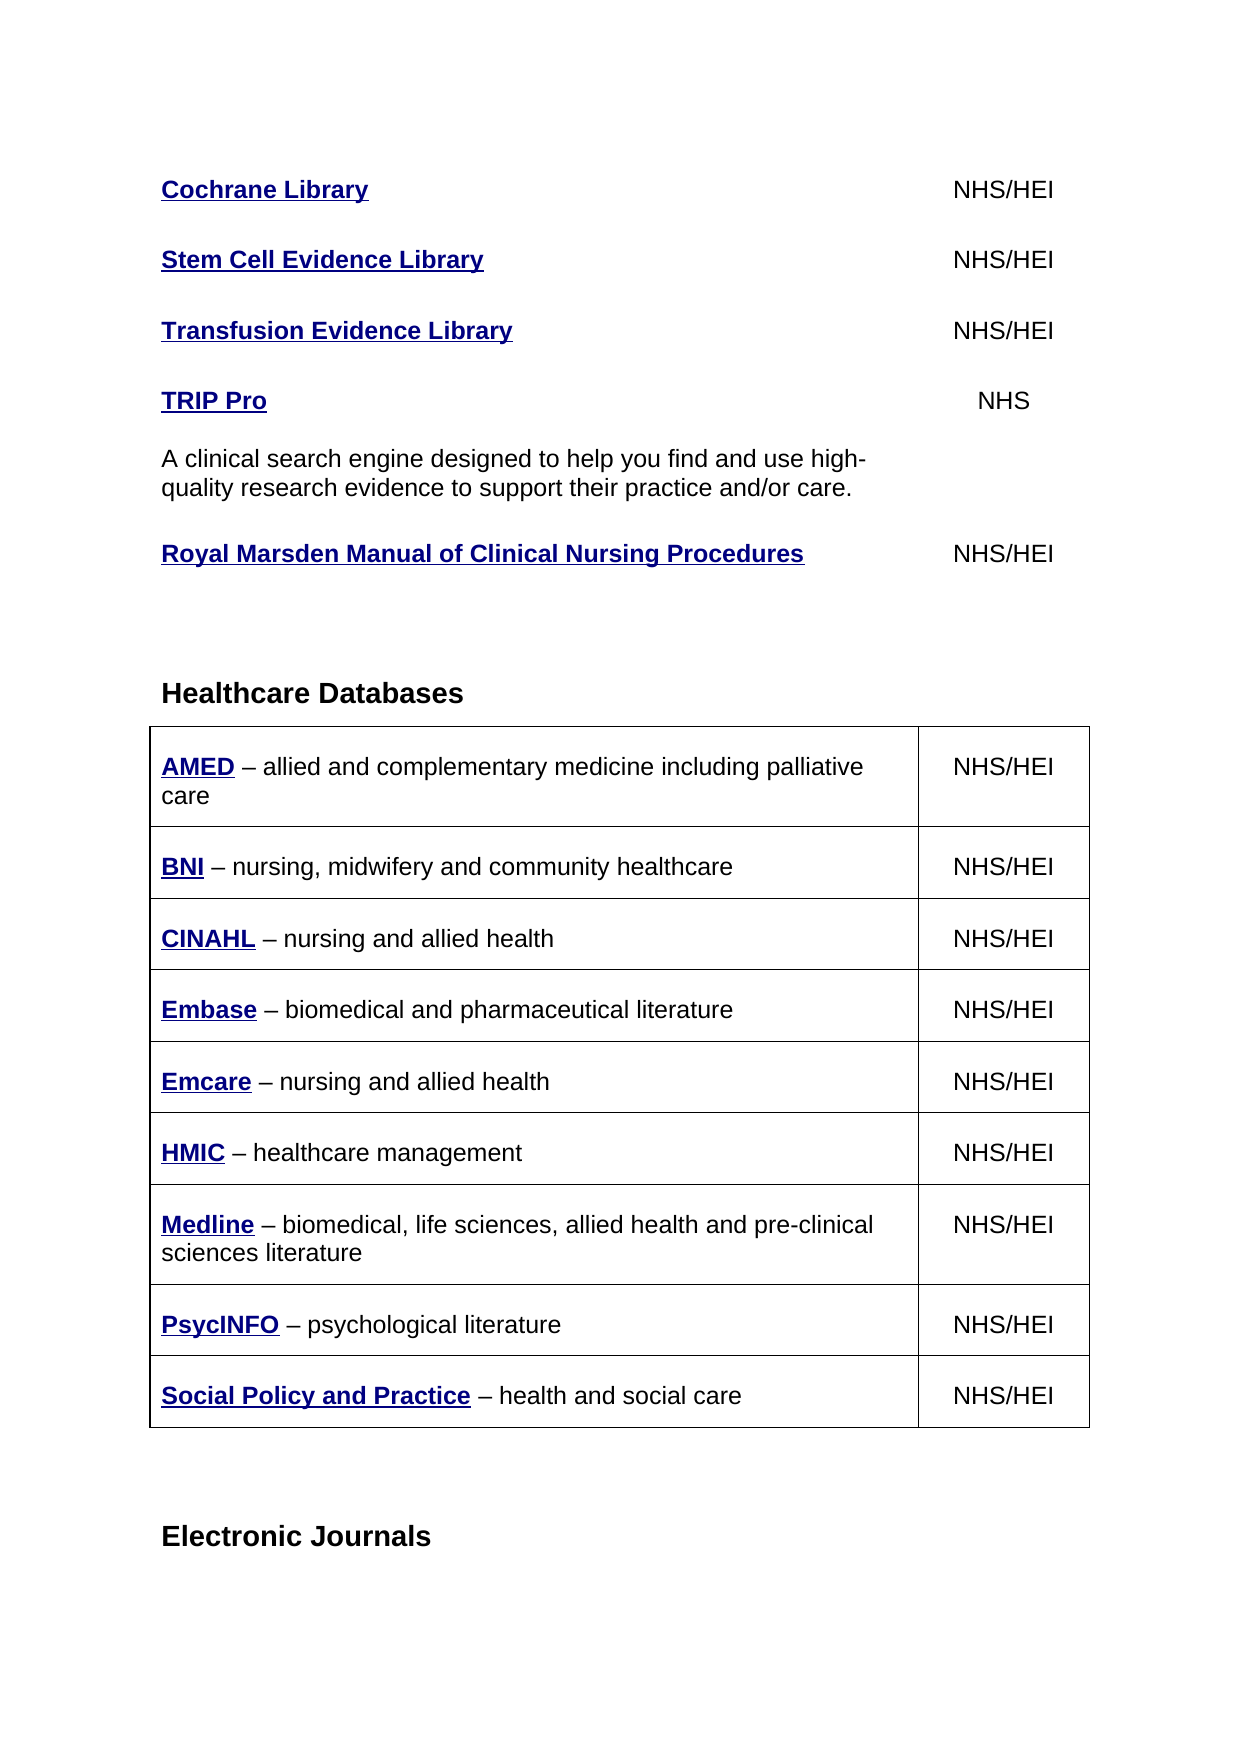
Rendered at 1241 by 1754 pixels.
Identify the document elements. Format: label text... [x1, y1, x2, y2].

table_cell NHS/HEI [918, 150, 1089, 220]
table_cell Healthcare Databases [150, 638, 918, 726]
table_cell NHS/HEI [919, 1356, 1089, 1427]
table_cell Electronic Journals [150, 1481, 918, 1569]
table_cell HMIC – healthcare management [151, 1113, 918, 1183]
table_cell [918, 1428, 1089, 1481]
table_cell CINAHL – nursing and allied health [151, 899, 918, 969]
table_cell Emcare – nursing and allied health [151, 1042, 918, 1112]
table_cell NHS/HEI [918, 291, 1089, 361]
table_cell TRIP Pro [150, 361, 918, 432]
table_cell NHS/HEI [919, 727, 1089, 826]
table_cell NHS/HEI [919, 1113, 1089, 1183]
table_cell [150, 585, 918, 638]
table_cell AMED – allied and complementary medicine including palliative care [151, 727, 918, 826]
table_cell Embase – biomedical and pharmaceutical literature [151, 970, 918, 1041]
table_cell NHS/HEI [919, 1185, 1089, 1284]
table_cell Transfusion Evidence Library [150, 291, 918, 361]
table_cell Cochrane Library [150, 150, 918, 220]
table_cell NHS/HEI [919, 827, 1089, 898]
table_cell [918, 638, 1089, 726]
table_cell NHS/HEI [918, 514, 1089, 584]
table_cell A clinical search engine designed to help you find and use high-quality research evidence to support their practice and/or care. [150, 432, 918, 514]
table_cell NHS/HEI [918, 220, 1089, 291]
table_cell [918, 585, 1089, 638]
table_cell BNI – nursing, midwifery and community healthcare [151, 827, 918, 898]
table_cell NHS/HEI [919, 1042, 1089, 1112]
table_cell NHS/HEI [919, 899, 1089, 969]
table_cell Social Policy and Practice – health and social care [151, 1356, 918, 1427]
table_cell PsycINFO – psychological literature [151, 1285, 918, 1355]
table_cell Medline – biomedical, life sciences, allied health and pre-clinical sciences literature [151, 1185, 918, 1284]
table_cell NHS [918, 361, 1089, 432]
table_cell [918, 432, 1089, 514]
table_cell [918, 1481, 1089, 1569]
table_cell Stem Cell Evidence Library [150, 220, 918, 291]
table_cell Royal Marsden Manual of Clinical Nursing Procedures [150, 514, 918, 584]
table_cell NHS/HEI [919, 970, 1089, 1041]
table_cell [150, 1428, 918, 1481]
table_cell NHS/HEI [919, 1285, 1089, 1355]
